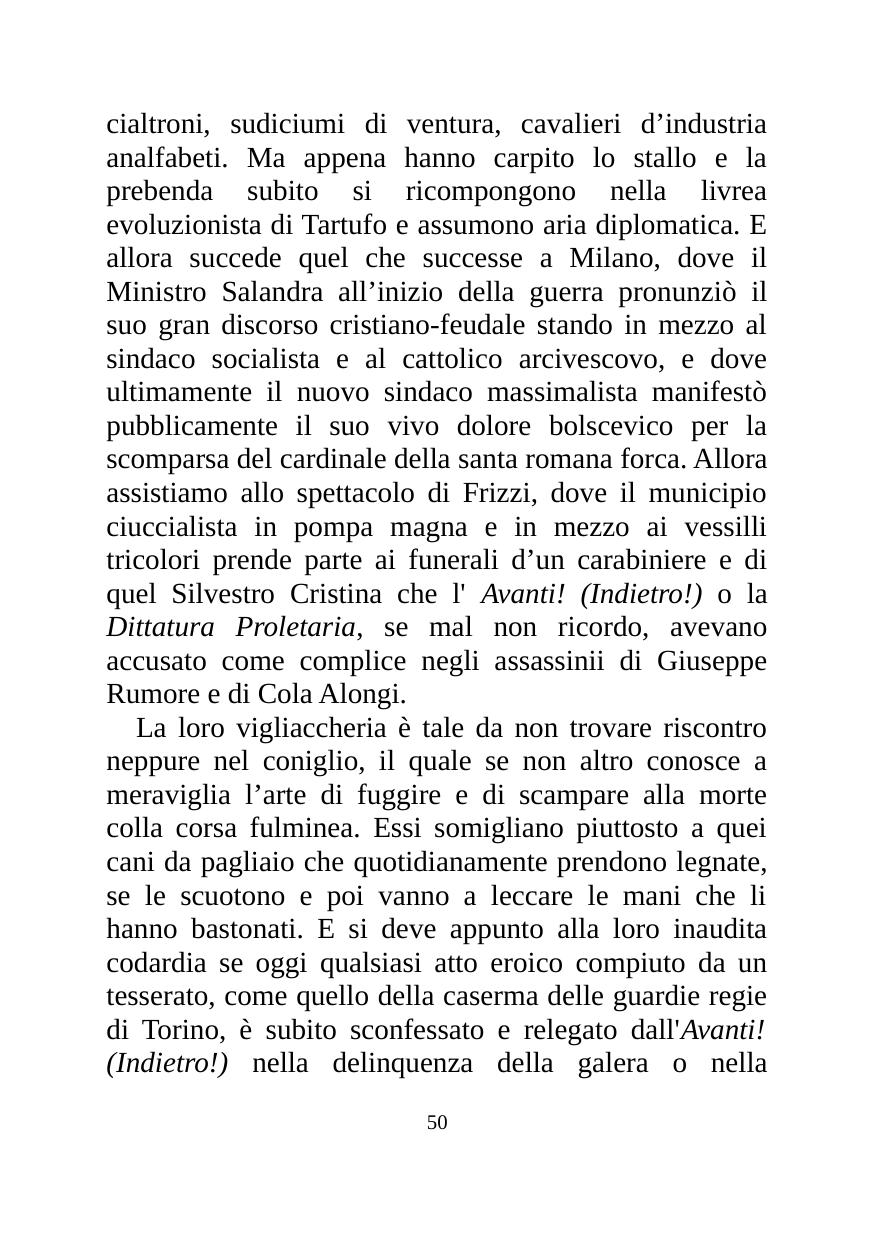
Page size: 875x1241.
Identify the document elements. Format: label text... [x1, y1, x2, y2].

text cialtroni, sudiciumi di ventura, cavalieri d’industria analfabeti. Ma appena hanno carpito lo stallo e la prebenda subito si ricompongono nella livrea evoluzionista di Tartufo e assumono aria diplomatica. E allora succede quel che successe a Milano, dove il Ministro Salandra all’inizio della guerra pronunziò il suo gran discorso cristiano-feudale stando in mezzo al sindaco socialista e al cattolico arcivescovo, e dove ultimamente il nuovo sindaco massimalista manifestò pubblicamente il suo vivo dolore bolscevico per la scomparsa del cardinale della santa romana forca. Allora assistiamo allo spettacolo di Frizzi, dove il municipio ciuccialista in pompa magna e in mezzo ai vessilli tricolori prende parte ai funerali d’un carabiniere e di quel Silvestro Cristina che l' Avanti! (Indietro!) o la Dittatura Proletaria, se mal non ricordo, avevano accusato come complice negli assassinii di Giuseppe Rumore e di Cola Alongi. [106, 106, 768, 710]
text La loro vigliaccheria è tale da non trovare riscontro neppure nel coniglio, il quale se non altro conosce a meraviglia l’arte di fuggire e di scampare alla morte colla corsa fulminea. Essi somigliano piuttosto a quei cani da pagliaio che quotidianamente prendono legnate, se le scuotono e poi vanno a leccare le mani che li hanno bastonati. E si deve appunto alla loro inaudita codardia se oggi qualsiasi atto eroico compiuto da un tesserato, come quello della caserma delle guardie regie di Torino, è subito sconfessato e relegato dall'Avanti! (Indietro!) nella delinquenza della galera o nella [106, 710, 768, 1079]
